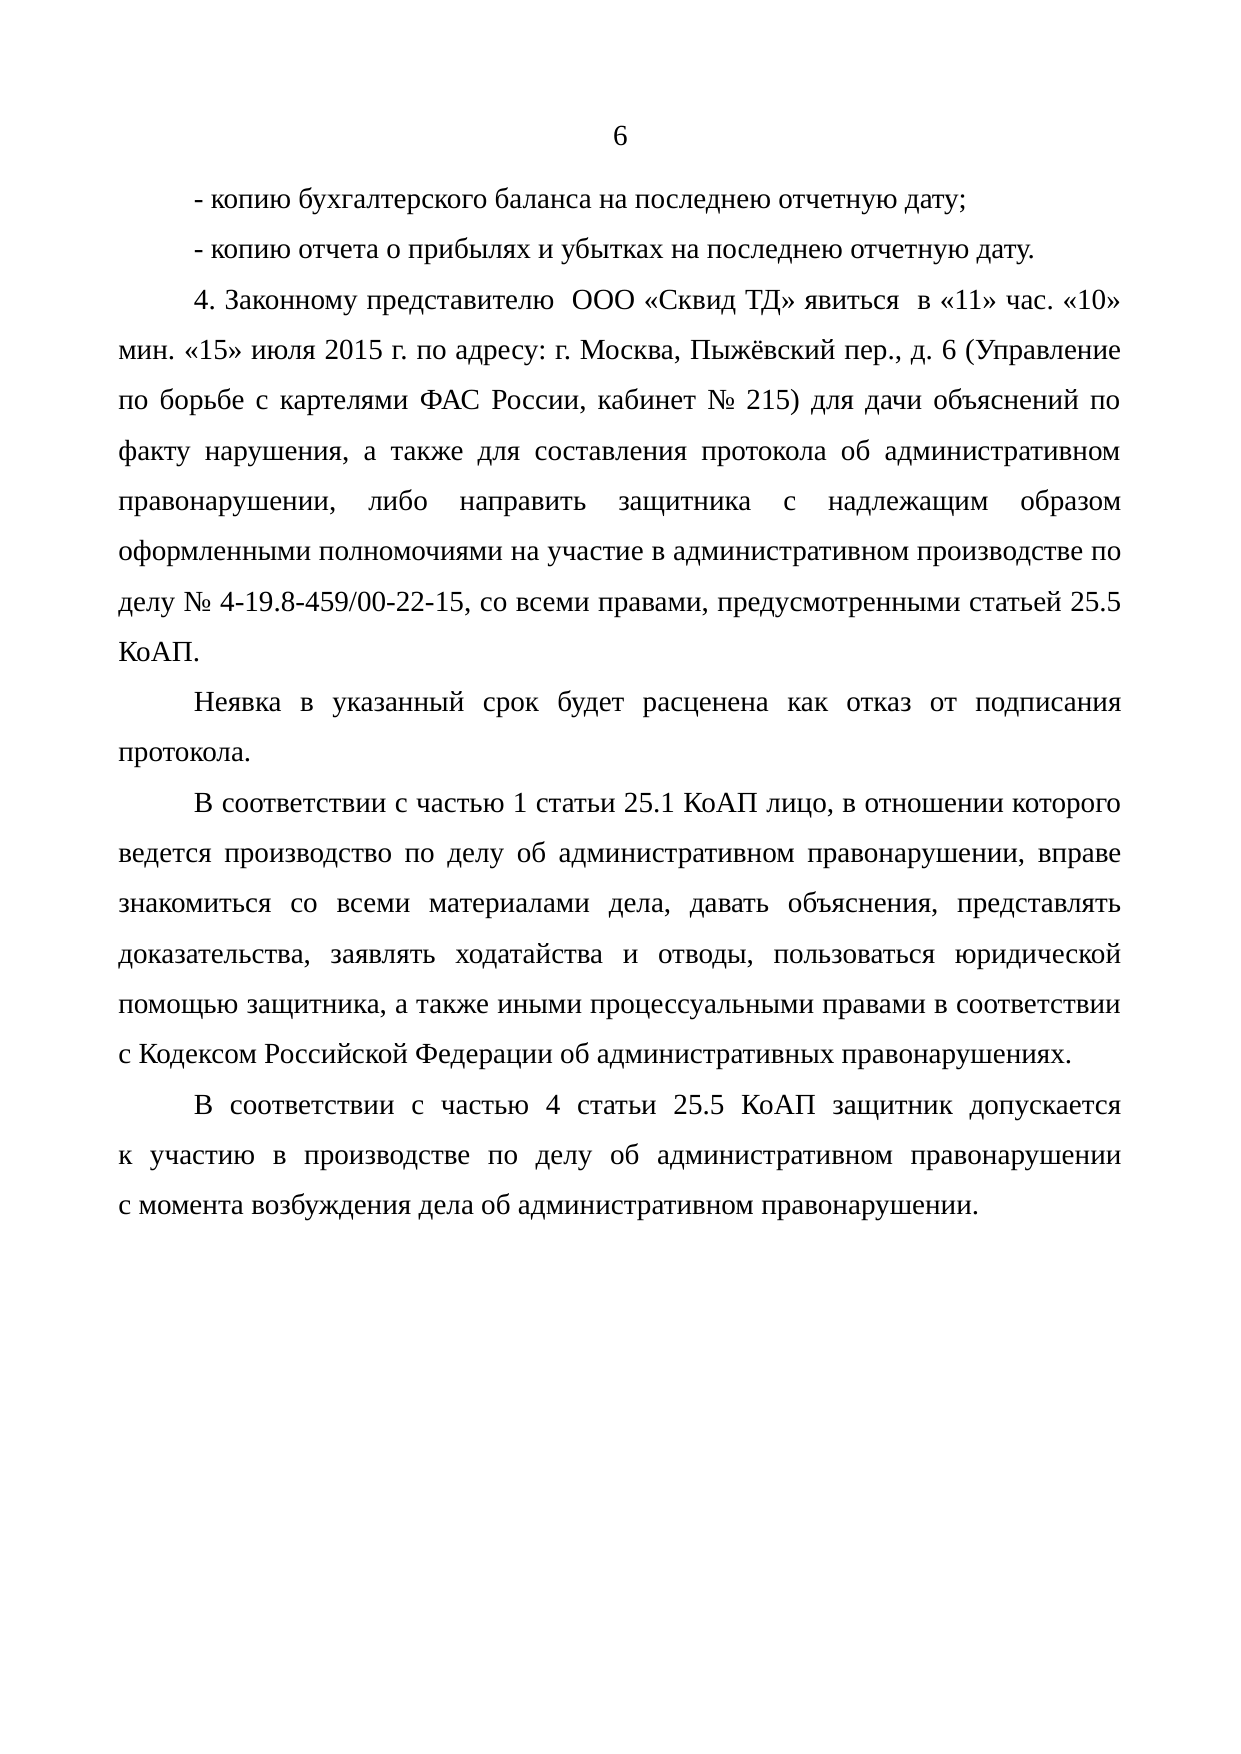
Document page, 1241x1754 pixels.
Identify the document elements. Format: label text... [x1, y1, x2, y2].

text В соответствии с частью 4 статьи 25.5 КоАП защитник допускается к участию в производстве по делу об административном правонарушении с момента возбуждения дела об административном правонарушении. [118, 1087, 1122, 1221]
text Неявка в указанный срок будет расценена как отказ от подписания протокола. [118, 684, 1122, 768]
text - копию отчета о прибылях и убытках на последнею отчетную дату. [118, 231, 1122, 265]
text 4. Законному представителю ООО «Сквид ТД» явиться в «11» час. «10» мин. «15» июля 2015 г. по адресу: г. Москва, Пыжёвский пер., д. 6 (Управление по борьбе с картелями ФАС России, кабинет № 215) для дачи объяснений по факту нарушения, а также для составления протокола об административном правонарушении, либо направить защитника с надлежащим образом оформленными полномочиями на участие в административном производстве по делу № 4-19.8-459/00-22-15, со всеми правами, предусмотренными статьей 25.5 КоАП. [118, 282, 1122, 667]
text - копию бухгалтерского баланса на последнею отчетную дату; [118, 181, 1122, 215]
text В соответствии с частью 1 статьи 25.1 КоАП лицо, в отношении которого ведется производство по делу об административном правонарушении, вправе знакомиться со всеми материалами дела, давать объяснения, представлять доказательства, заявлять ходатайства и отводы, пользоваться юридической помощью защитника, а также иными процессуальными правами в соответствии с Кодексом Российской Федерации об административных правонарушениях. [118, 785, 1122, 1070]
